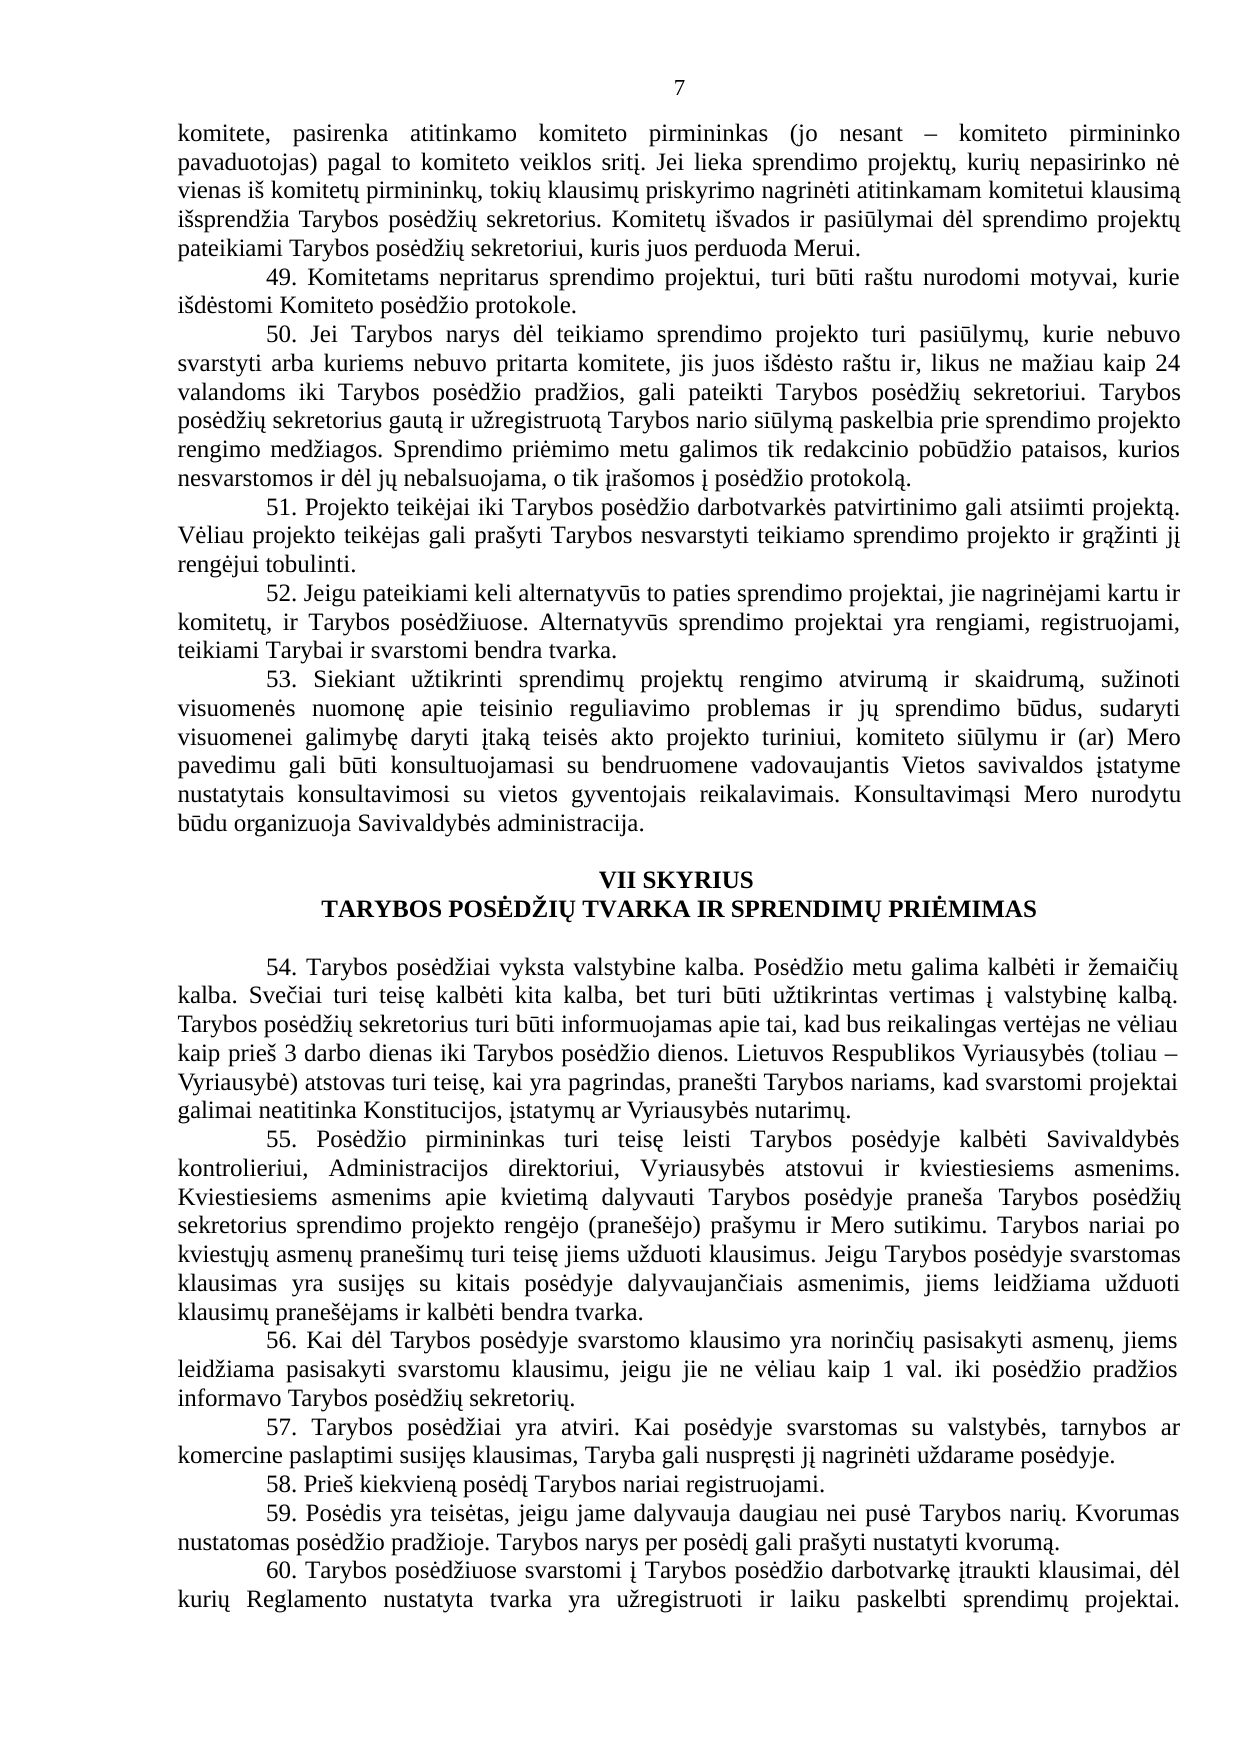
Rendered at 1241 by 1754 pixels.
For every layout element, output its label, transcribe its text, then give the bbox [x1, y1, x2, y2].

text 58. Prieš kiekvieną posėdį Tarybos nariai registruojami. [177, 1469, 1181, 1498]
text 49. Komitetams nepritarus sprendimo projektui, turi būti raštu nurodomi motyvai, kurie išdėstomi Komiteto posėdžio protokole. [177, 262, 1181, 319]
text 52. Jeigu pateikiami keli alternatyvūs to paties sprendimo projektai, jie nagrinėjami kartu ir komitetų, ir Tarybos posėdžiuose. Alternatyvūs sprendimo projektai yra rengiami, registruojami, teikiami Tarybai ir svarstomi bendra tvarka. [177, 578, 1181, 664]
text 55. Posėdžio pirmininkas turi teisę leisti Tarybos posėdyje kalbėti Savivaldybės kontrolieriui, Administracijos direktoriui, Vyriausybės atstovui ir kviestiesiems asmenims. Kviestiesiems asmenims apie kvietimą dalyvauti Tarybos posėdyje praneša Tarybos posėdžių sekretorius sprendimo projekto rengėjo (pranešėjo) prašymu ir Mero sutikimu. Tarybos nariai po kviestųjų asmenų pranešimų turi teisę jiems užduoti klausimus. Jeigu Tarybos posėdyje svarstomas klausimas yra susijęs su kitais posėdyje dalyvaujančiais asmenimis, jiems leidžiama užduoti klausimų pranešėjams ir kalbėti bendra tvarka. [177, 1124, 1181, 1326]
text 53. Siekiant užtikrinti sprendimų projektų rengimo atvirumą ir skaidrumą, sužinoti visuomenės nuomonę apie teisinio reguliavimo problemas ir jų sprendimo būdus, sudaryti visuomenei galimybę daryti įtaką teisės akto projekto turiniui, komiteto siūlymu ir (ar) Mero pavedimu gali būti konsultuojamasi su bendruomene vadovaujantis Vietos savivaldos įstatyme nustatytais konsultavimosi su vietos gyventojais reikalavimais. Konsultavimąsi Mero nurodytu būdu organizuoja Savivaldybės administracija. [177, 664, 1181, 837]
text TARYBOS POSĖDŽIŲ TVARKA IR SPRENDIMŲ PRIĖMIMAS [177, 894, 1181, 923]
text 50. Jei Tarybos narys dėl teikiamo sprendimo projekto turi pasiūlymų, kurie nebuvo svarstyti arba kuriems nebuvo pritarta komitete, jis juos išdėsto raštu ir, likus ne mažiau kaip 24 valandoms iki Tarybos posėdžio pradžios, gali pateikti Tarybos posėdžių sekretoriui. Tarybos posėdžių sekretorius gautą ir užregistruotą Tarybos nario siūlymą paskelbia prie sprendimo projekto rengimo medžiagos. Sprendimo priėmimo metu galimos tik redakcinio pobūdžio pataisos, kurios nesvarstomos ir dėl jų nebalsuojama, o tik įrašomos į posėdžio protokolą. [177, 319, 1181, 492]
text 60. Tarybos posėdžiuose svarstomi į Tarybos posėdžio darbotvarkę įtraukti klausimai, dėl kurių Reglamento nustatyta tvarka yra užregistruoti ir laiku paskelbti sprendimų projektai. [177, 1556, 1181, 1613]
text VII SKYRIUS [177, 866, 1181, 894]
text 56. Kai dėl Tarybos posėdyje svarstomo klausimo yra norinčių pasisakyti asmenų, jiems leidžiama pasisakyti svarstomu klausimu, jeigu jie ne vėliau kaip 1 val. iki posėdžio pradžios informavo Tarybos posėdžių sekretorių. [177, 1326, 1179, 1412]
text 59. Posėdis yra teisėtas, jeigu jame dalyvauja daugiau nei pusė Tarybos narių. Kvorumas nustatomas posėdžio pradžioje. Tarybos narys per posėdį gali prašyti nustatyti kvorumą. [177, 1498, 1181, 1556]
text 51. Projekto teikėjai iki Tarybos posėdžio darbotvarkės patvirtinimo gali atsiimti projektą. Vėliau projekto teikėjas gali prašyti Tarybos nesvarstyti teikiamo sprendimo projekto ir grąžinti jį rengėjui tobulinti. [177, 492, 1181, 578]
text komitete, pasirenka atitinkamo komiteto pirmininkas (jo nesant – komiteto pirmininko pavaduotojas) pagal to komiteto veiklos sritį. Jei lieka sprendimo projektų, kurių nepasirinko nė vienas iš komitetų pirmininkų, tokių klausimų priskyrimo nagrinėti atitinkamam komitetui klausimą išsprendžia Tarybos posėdžių sekretorius. Komitetų išvados ir pasiūlymai dėl sprendimo projektų pateikiami Tarybos posėdžių sekretoriui, kuris juos perduoda Merui. [177, 118, 1181, 262]
text 57. Tarybos posėdžiai yra atviri. Kai posėdyje svarstomas su valstybės, tarnybos ar komercine paslaptimi susijęs klausimas, Taryba gali nuspręsti jį nagrinėti uždarame posėdyje. [177, 1412, 1181, 1469]
text 54. Tarybos posėdžiai vyksta valstybine kalba. Posėdžio metu galima kalbėti ir žemaičių kalba. Svečiai turi teisę kalbėti kita kalba, bet turi būti užtikrintas vertimas į valstybinę kalbą. Tarybos posėdžių sekretorius turi būti informuojamas apie tai, kad bus reikalingas vertėjas ne vėliau kaip prieš 3 darbo dienas iki Tarybos posėdžio dienos. Lietuvos Respublikos Vyriausybės (toliau – Vyriausybė) atstovas turi teisę, kai yra pagrindas, pranešti Tarybos nariams, kad svarstomi projektai galimai neatitinka Konstitucijos, įstatymų ar Vyriausybės nutarimų. [177, 952, 1179, 1124]
